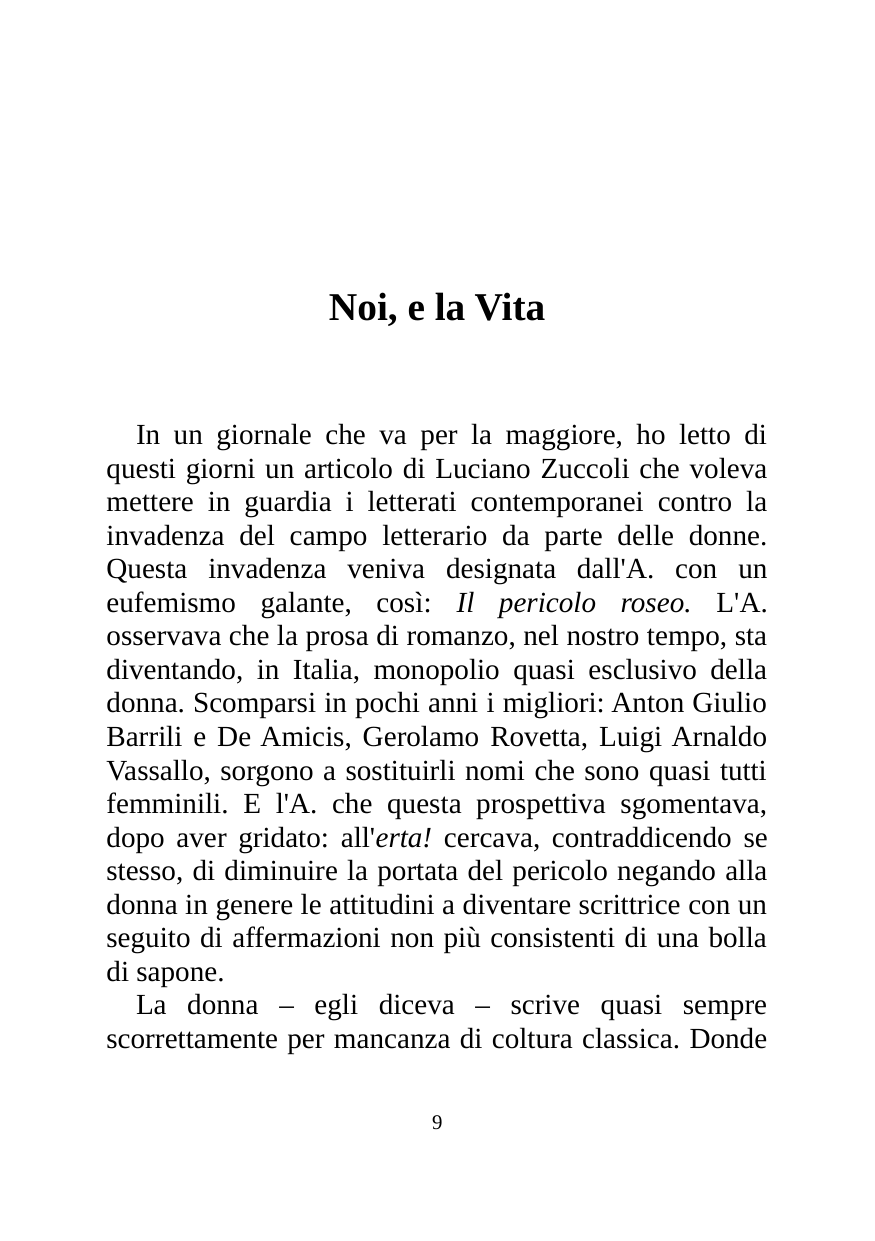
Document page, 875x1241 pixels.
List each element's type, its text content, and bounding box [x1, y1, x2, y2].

text La donna – egli diceva – scrive quasi sempre scorrettamente per mancanza di coltura classica. Donde [106, 987, 768, 1054]
text In un giornale che va per la maggiore, ho letto di questi giorni un articolo di Luciano Zuccoli che voleva mettere in guardia i letterati contemporanei contro la invadenza del campo letterario da parte delle donne. Questa invadenza veniva designata dall'A. con un eufemismo galante, così: Il pericolo roseo. L'A. osservava che la prosa di romanzo, nel nostro tempo, sta diventando, in Italia, monopolio quasi esclusivo della donna. Scomparsi in pochi anni i migliori: Anton Giulio Barrili e De Amicis, Gerolamo Rovetta, Luigi Arnaldo Vassallo, sorgono a sostituirli nomi che sono quasi tutti femminili. E l'A. che questa prospettiva sgomentava, dopo aver gridato: all'erta! cercava, contraddicendo se stesso, di diminuire la portata del pericolo negando alla donna in genere le attitudini a diventare scrittrice con un seguito di affermazioni non più consistenti di una bolla di sapone. [106, 417, 768, 987]
subtitle Noi, e la Vita [106, 283, 768, 329]
